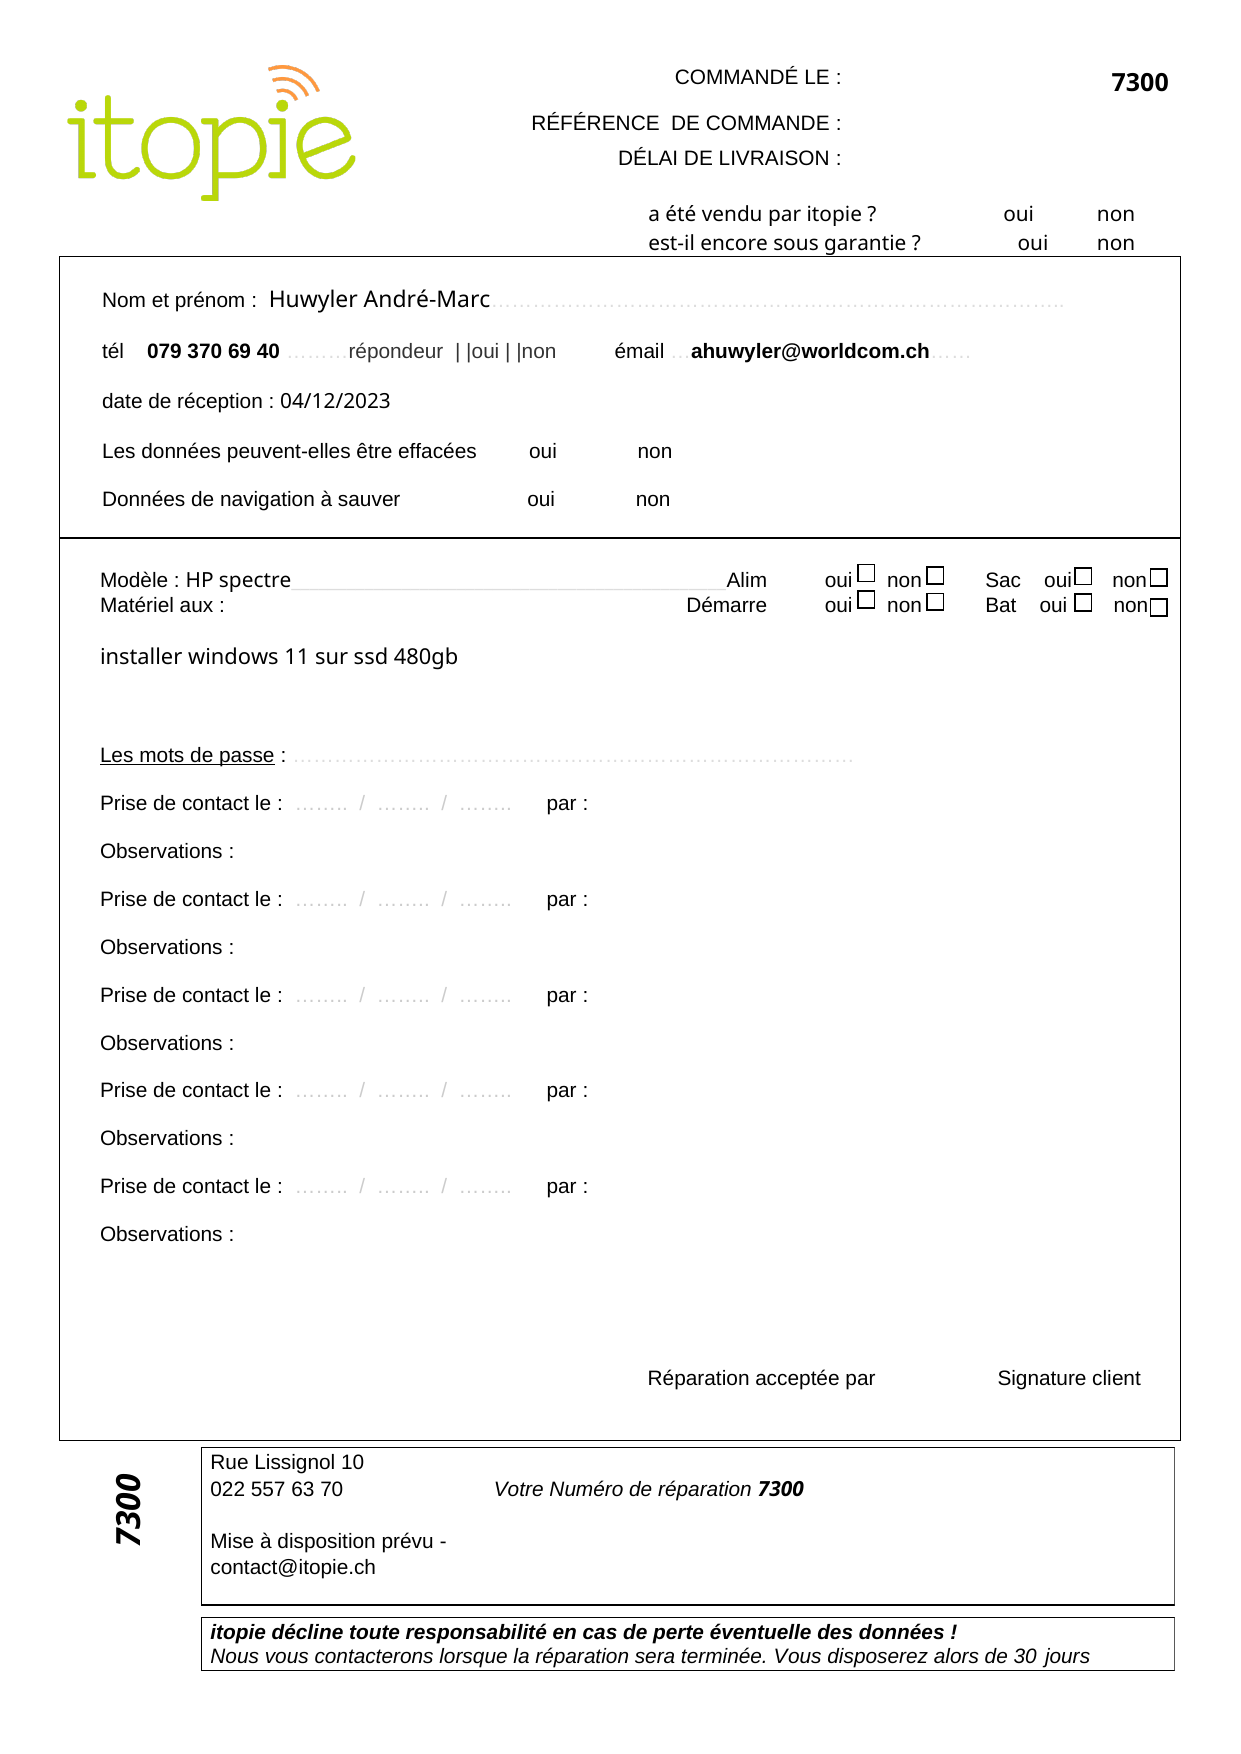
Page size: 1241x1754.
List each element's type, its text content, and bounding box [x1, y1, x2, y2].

text Réparation acceptée par Signature client [60, 1363, 1180, 1390]
text Données de navigation à sauver oui non [60, 484, 1180, 511]
text Nom et prénom : Huwyler André-Marc……………………………………………………………………….. [60, 280, 1180, 314]
table_header Rue Lissignol 10 022 557 63 70 Votre Numéro de réparation 7300 Mise à disposition prévu - contact@itopie.ch [195, 1441, 1180, 1611]
text tél 079 370 69 40 ………répondeur | |oui | |non émail …ahuwyler@worldcom.ch…… [60, 335, 1180, 362]
text Les données peuvent-elles être effacées oui non [60, 436, 1180, 463]
text Observations : [60, 1027, 1180, 1054]
table_header COMMANDÉ LE : [490, 59, 847, 104]
text Observations : [60, 1123, 1180, 1150]
table_cell [847, 140, 1180, 175]
text Modèle : HP spectre Alim oui non Sac oui non [879, 562, 925, 590]
table_header 7300 [59, 1441, 195, 1677]
text Observations : [60, 836, 1180, 863]
text Prise de contact le : …….. / …….. / …….. par : [60, 979, 1180, 1006]
text Observations : [60, 1219, 1180, 1246]
picture [67, 65, 356, 201]
table_cell itopie décline toute responsabilité en cas de perte éventuelle des données ! Nous vous contacterons lorsque la réparation sera terminée. Vous disposerez alors de 30 jours [195, 1611, 1180, 1677]
text Observations : [60, 931, 1180, 958]
text date de réception : 04/12/2023 [60, 383, 1180, 415]
table_cell [847, 105, 1180, 140]
text Matériel aux : Démarre oui non Bat oui non [60, 590, 1180, 617]
table_cell RÉFÉRENCE DE COMMANDE : [490, 105, 847, 140]
table_cell DÉLAI DE LIVRAISON : [490, 140, 847, 175]
text Prise de contact le : …….. / …….. / …….. par : [60, 788, 1180, 815]
table_header 7300 [847, 59, 1180, 104]
text Modèle : HP spectre Alim oui non Sac oui non [948, 562, 1180, 590]
text installer windows 11 sur ssd 480gb [60, 638, 1180, 671]
text Prise de contact le : …….. / …….. / …….. par : [60, 1171, 1180, 1198]
text Prise de contact le : …….. / …….. / …….. par : [60, 1075, 1180, 1102]
text Modèle : HP spectre Alim oui non Sac oui non [60, 562, 856, 590]
text Prise de contact le : …….. / …….. / …….. par : [60, 883, 1180, 911]
text est-il encore sous garantie ? oui non [59, 228, 1181, 256]
text a été vendu par itopie ? oui non [59, 199, 1181, 228]
text Les mots de passe : ……………………………………………………………………… [60, 740, 1180, 767]
